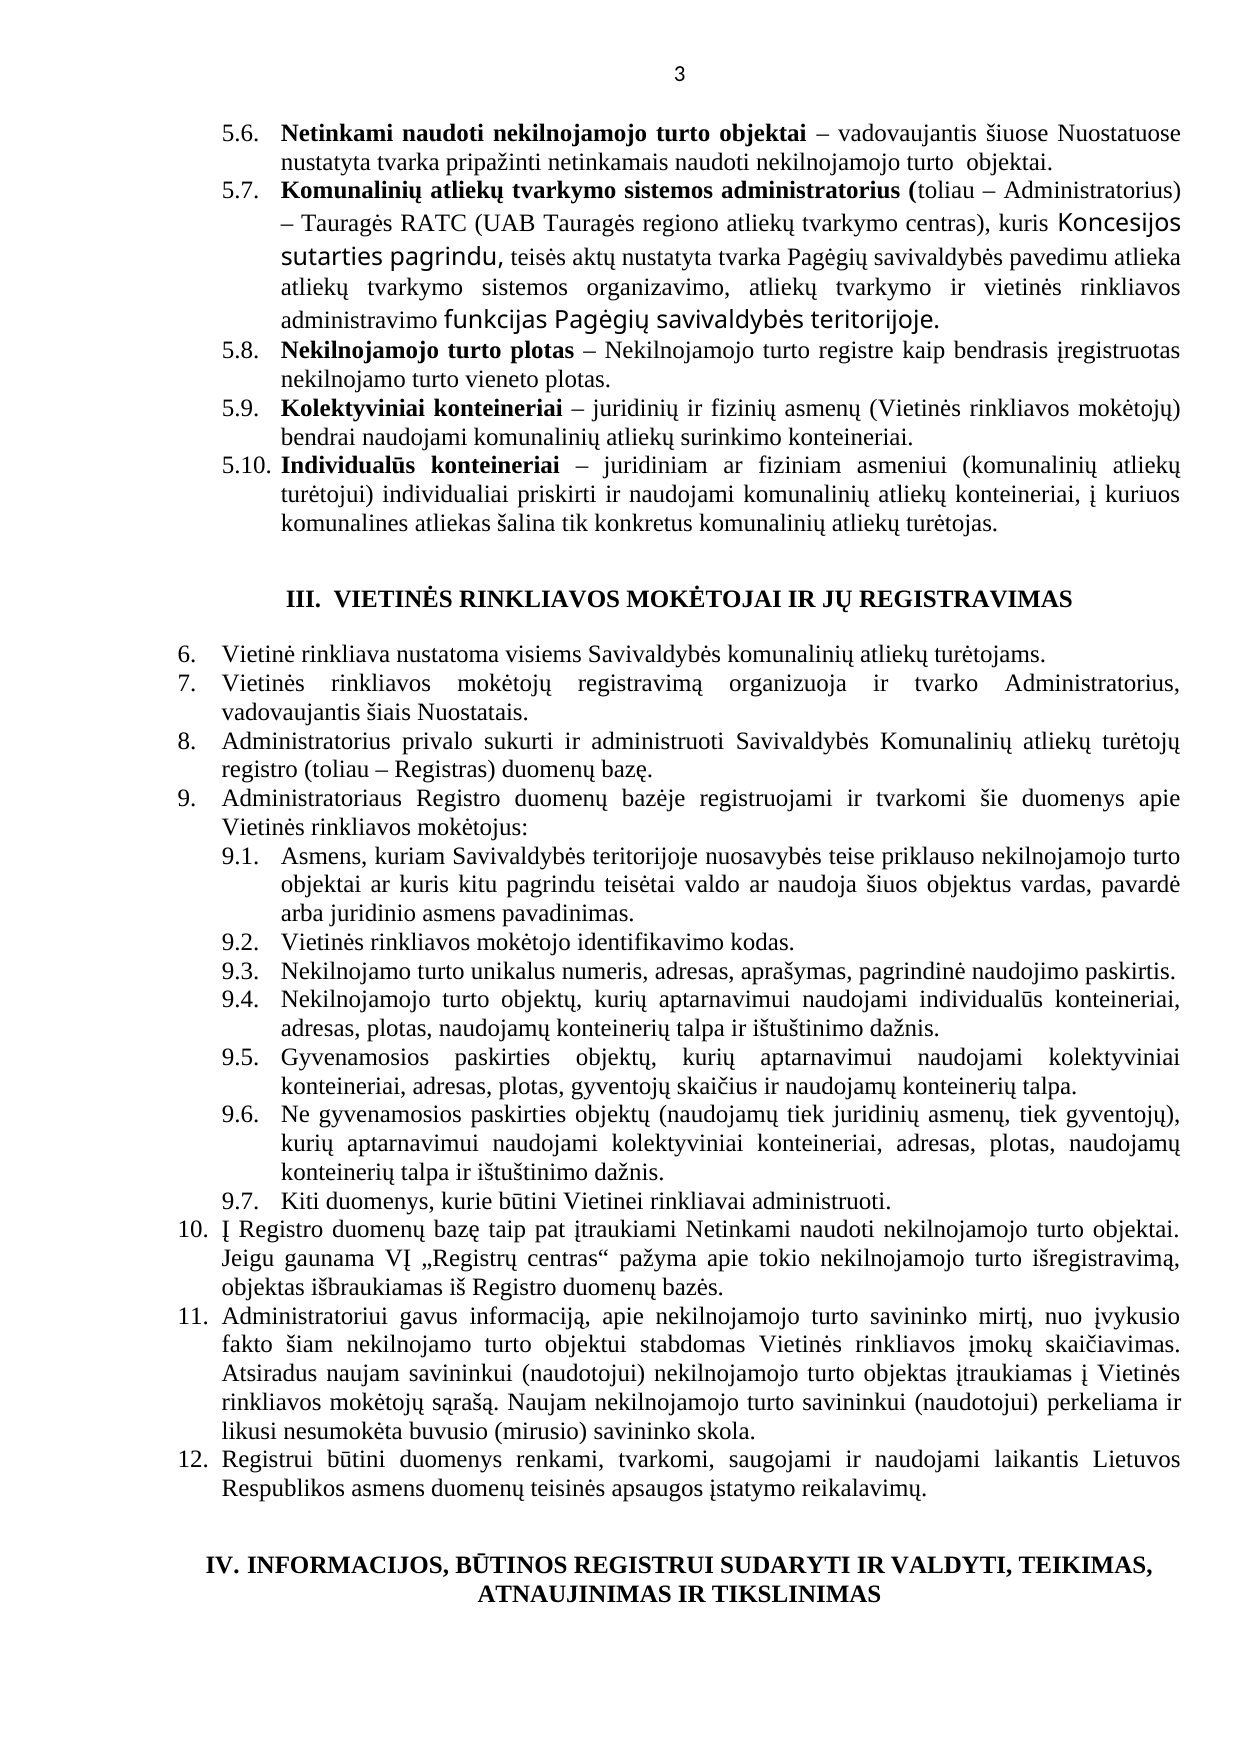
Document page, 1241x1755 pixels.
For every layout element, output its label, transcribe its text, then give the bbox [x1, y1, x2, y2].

text 7. Vietinės rinkliavos mokėtojų registravimą organizuoja ir tvarko Administratorius, vadovaujantis šiais Nuostatais. [177, 668, 1181, 726]
text 9. Administratoriaus Registro duomenų bazėje registruojami ir tvarkomi šie duomenys apie Vietinės rinkliavos mokėtojus: [177, 783, 1181, 841]
text 6. Vietinė rinkliava nustatoma visiems Savivaldybės komunalinių atliekų turėtojams. [177, 639, 1181, 668]
text 10. Į Registro duomenų bazę taip pat įtraukiami Netinkami naudoti nekilnojamojo turto objektai. Jeigu gaunama VĮ „Registrų centras“ pažyma apie tokio nekilnojamojo turto išregistravimą, objektas išbraukiamas iš Registro duomenų bazės. [177, 1214, 1181, 1301]
text 8. Administratorius privalo sukurti ir administruoti Savivaldybės Komunalinių atliekų turėtojų registro (toliau – Registras) duomenų bazę. [177, 726, 1181, 783]
text 9.1. Asmens, kuriam Savivaldybės teritorijoje nuosavybės teise priklauso nekilnojamojo turto objektai ar kuris kitu pagrindu teisėtai valdo ar naudoja šiuos objektus vardas, pavardė arba juridinio asmens pavadinimas. [222, 841, 1181, 927]
text 5.8. Nekilnojamojo turto plotas – Nekilnojamojo turto registre kaip bendrasis įregistruotas nekilnojamo turto vieneto plotas. [222, 335, 1181, 393]
text 5.6. Netinkami naudoti nekilnojamojo turto objektai – vadovaujantis šiuose Nuostatuose nustatyta tvarka pripažinti netinkamais naudoti nekilnojamojo turto objektai. [222, 118, 1181, 176]
text 9.3. Nekilnojamo turto unikalus numeris, adresas, aprašymas, pagrindinė naudojimo paskirtis. [222, 956, 1181, 984]
text 5.7. Komunalinių atliekų tvarkymo sistemos administratorius (toliau – Administratorius) – Tauragės RATC (UAB Tauragės regiono atliekų tvarkymo centras), kuris Koncesijos sutarties pagrindu, teisės aktų nustatyta tvarka Pagėgių savivaldybės pavedimu atlieka atliekų tvarkymo sistemos organizavimo, atliekų tvarkymo ir vietinės rinkliavos administravimo funkcijas Pagėgių savivaldybės teritorijoje. [222, 176, 1181, 335]
text 11. Administratoriui gavus informaciją, apie nekilnojamojo turto savininko mirtį, nuo įvykusio fakto šiam nekilnojamo turto objektui stabdomas Vietinės rinkliavos įmokų skaičiavimas. Atsiradus naujam savininkui (naudotojui) nekilnojamojo turto objektas įtraukiamas į Vietinės rinkliavos mokėtojų sąrašą. Naujam nekilnojamojo turto savininkui (naudotojui) perkeliama ir likusi nesumokėta buvusio (mirusio) savininko skola. [177, 1301, 1181, 1444]
text 9.6. Ne gyvenamosios paskirties objektų (naudojamų tiek juridinių asmenų, tiek gyventojų), kurių aptarnavimui naudojami kolektyviniai konteineriai, adresas, plotas, naudojamų konteinerių talpa ir ištuštinimo dažnis. [222, 1099, 1181, 1186]
text 5.10. Individualūs konteineriai – juridiniam ar fiziniam asmeniui (komunalinių atliekų turėtojui) individualiai priskirti ir naudojami komunalinių atliekų konteineriai, į kuriuos komunalines atliekas šalina tik konkretus komunalinių atliekų turėtojas. [222, 450, 1181, 537]
text 9.7. Kiti duomenys, kurie būtini Vietinei rinkliavai administruoti. [222, 1186, 1181, 1214]
text 12. Registrui būtini duomenys renkami, tvarkomi, saugojami ir naudojami laikantis Lietuvos Respublikos asmens duomenų teisinės apsaugos įstatymo reikalavimų. [177, 1444, 1181, 1502]
text 9.4. Nekilnojamojo turto objektų, kurių aptarnavimui naudojami individualūs konteineriai, adresas, plotas, naudojamų konteinerių talpa ir ištuštinimo dažnis. [222, 984, 1181, 1042]
text 9.5. Gyvenamosios paskirties objektų, kurių aptarnavimui naudojami kolektyviniai konteineriai, adresas, plotas, gyventojų skaičius ir naudojamų konteinerių talpa. [222, 1042, 1181, 1099]
text IV. INFORMACIJOS, BŪTINOS REGISTRUI SUDARYTI IR VALDYTI, TEIKIMAS, ATNAUJINIMAS IR TIKSLINIMAS [177, 1550, 1181, 1607]
text 5.9. Kolektyviniai konteineriai – juridinių ir fizinių asmenų (Vietinės rinkliavos mokėtojų) bendrai naudojami komunalinių atliekų surinkimo konteineriai. [222, 393, 1181, 450]
text 9.2. Vietinės rinkliavos mokėtojo identifikavimo kodas. [222, 927, 1181, 956]
text III. Vietinės rinkliavos MOKĖTOJAI ir jų REGISTRAVIMAS [177, 584, 1181, 613]
